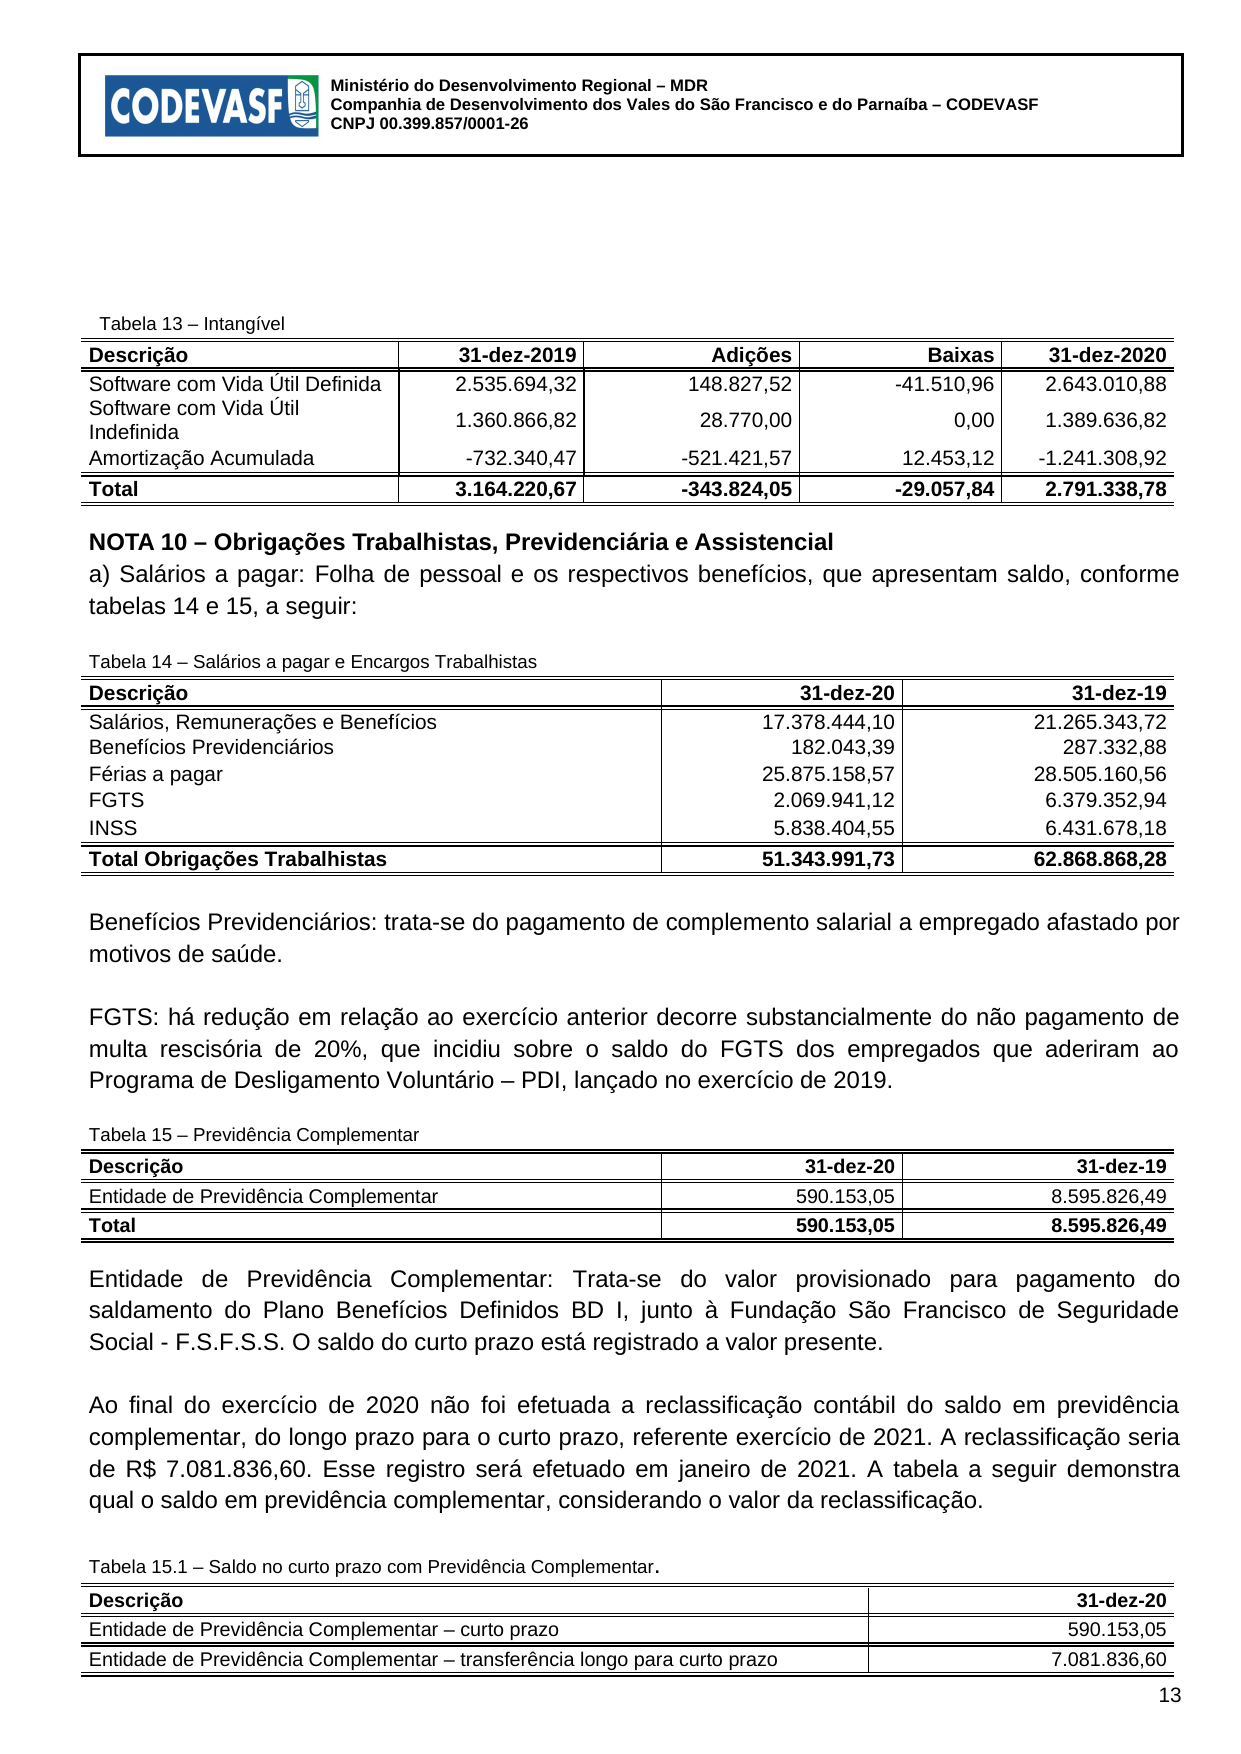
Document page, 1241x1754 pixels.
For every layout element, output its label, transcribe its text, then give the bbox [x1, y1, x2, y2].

table_cell Software com Vida Útil Definida [81, 372, 398, 396]
table_cell 2.791.338,78 [1002, 477, 1174, 502]
table_cell 148.827,52 [585, 372, 799, 396]
table_cell 62.868.868,28 [903, 847, 1174, 871]
table_cell 17.378.444,10 [662, 710, 902, 734]
table_cell 28.770,00 [585, 396, 799, 444]
table_header Descrição [81, 680, 661, 705]
table_cell -29.057,84 [800, 477, 1001, 502]
table_cell -521.421,57 [585, 444, 799, 472]
table_header Baixas [800, 342, 1001, 367]
table_cell 8.595.826,49 [903, 1183, 1174, 1208]
table_header 31-dez-20 [662, 1154, 902, 1179]
table_cell Total Obrigações Trabalhistas [81, 847, 661, 871]
table_cell -732.340,47 [400, 444, 583, 472]
table_cell -1.241.308,92 [1002, 444, 1174, 472]
text Tabela 15.1 – Saldo no curto prazo com Previdência Complementar. [89, 1550, 1181, 1578]
table_cell 1.360.866,82 [400, 396, 583, 444]
table_cell 5.838.404,55 [662, 814, 902, 842]
table_cell -41.510,96 [800, 372, 1001, 396]
table_header 31-dez-20 [662, 680, 902, 705]
table_cell Total [81, 477, 398, 502]
table_header Descrição [81, 342, 398, 367]
table_cell FGTS [81, 787, 661, 814]
table_header 31-dez-20 [869, 1587, 1174, 1612]
table_cell 6.431.678,18 [903, 814, 1174, 842]
table_cell 28.505.160,56 [903, 761, 1174, 787]
text Tabela 15 – Previdência Complementar [89, 1124, 1181, 1146]
table_cell 2.069.941,12 [662, 787, 902, 814]
text Ao final do exercício de 2020 não foi efetuada a reclassificação contábil do saldo em previdência complementar, do longo prazo para o curto prazo, referente exercício de 2021. A reclassificação seria de R$ 7.081.836,60. Esse registro será efetuado em janeiro de 2021. A tabela a seguir demonstra qual o saldo em previdência complementar, considerando o valor da reclassificação. [89, 1391, 1181, 1514]
table_cell 12.453,12 [800, 444, 1001, 472]
table_cell 25.875.158,57 [662, 761, 902, 787]
text a) Salários a pagar: Folha de pessoal e os respectivos benefícios, que apresentam saldo, conforme tabelas 14 e 15, a seguir: [89, 560, 1181, 619]
table_header 31-dez-19 [903, 1154, 1174, 1179]
table_header 31-dez-2020 [1002, 342, 1174, 367]
text Entidade de Previdência Complementar: Trata-se do valor provisionado para pagamento do saldamento do Plano Benefícios Definidos BD I, junto à Fundação São Francisco de Seguridade Social - F.S.F.S.S. O saldo do curto prazo está registrado a valor presente. [89, 1265, 1181, 1356]
table_header 31-dez-2019 [399, 342, 583, 367]
table_header 31-dez-19 [903, 680, 1174, 705]
text Tabela 13 – Intangível [89, 313, 1181, 334]
table_cell Amortização Acumulada [81, 444, 398, 472]
picture [99, 69, 325, 145]
table_cell Benefícios Previdenciários [81, 734, 661, 761]
table_cell Entidade de Previdência Complementar [81, 1183, 661, 1208]
table_cell 7.081.836,60 [869, 1647, 1174, 1672]
table_cell 6.379.352,94 [903, 787, 1174, 814]
table_cell 182.043,39 [662, 734, 902, 761]
table_header Adições [584, 342, 799, 367]
table_cell Entidade de Previdência Complementar – transferência longo para curto prazo [81, 1647, 868, 1672]
table_header Descrição [81, 1154, 661, 1179]
table_cell Férias a pagar [81, 761, 661, 787]
table_cell Software com Vida Útil Indefinida [81, 396, 398, 444]
table_cell 2.643.010,88 [1002, 372, 1174, 396]
table_cell -343.824,05 [584, 477, 799, 502]
table_cell 590.153,05 [662, 1213, 902, 1238]
text FGTS: há redução em relação ao exercício anterior decorre substancialmente do não pagamento de multa rescisória de 20%, que incidiu sobre o saldo do FGTS dos empregados que aderiram ao Programa de Desligamento Voluntário – PDI, lançado no exercício de 2019. [89, 1003, 1181, 1094]
text Benefícios Previdenciários: trata-se do pagamento de complemento salarial a empregado afastado por motivos de saúde. [89, 908, 1181, 967]
table_cell 590.153,05 [869, 1617, 1174, 1642]
table_cell Salários, Remunerações e Benefícios [81, 710, 661, 734]
table_cell 51.343.991,73 [662, 847, 902, 871]
table_cell Entidade de Previdência Complementar – curto prazo [81, 1617, 868, 1642]
table_cell Total [81, 1213, 661, 1238]
subtitle NOTA 10 – Obrigações Trabalhistas, Previdenciária e Assistencial [89, 528, 1181, 556]
table_cell 2.535.694,32 [400, 372, 583, 396]
table_cell 287.332,88 [903, 734, 1174, 761]
table_header Descrição [81, 1587, 868, 1612]
table_cell 0,00 [800, 396, 1001, 444]
table_cell 21.265.343,72 [903, 710, 1174, 734]
table_cell 590.153,05 [662, 1183, 902, 1208]
table_cell 1.389.636,82 [1002, 396, 1174, 444]
table_cell 3.164.220,67 [399, 477, 583, 502]
table_cell INSS [81, 814, 661, 842]
table_cell 8.595.826,49 [903, 1213, 1174, 1238]
text Tabela 14 – Salários a pagar e Encargos Trabalhistas [89, 651, 1181, 672]
